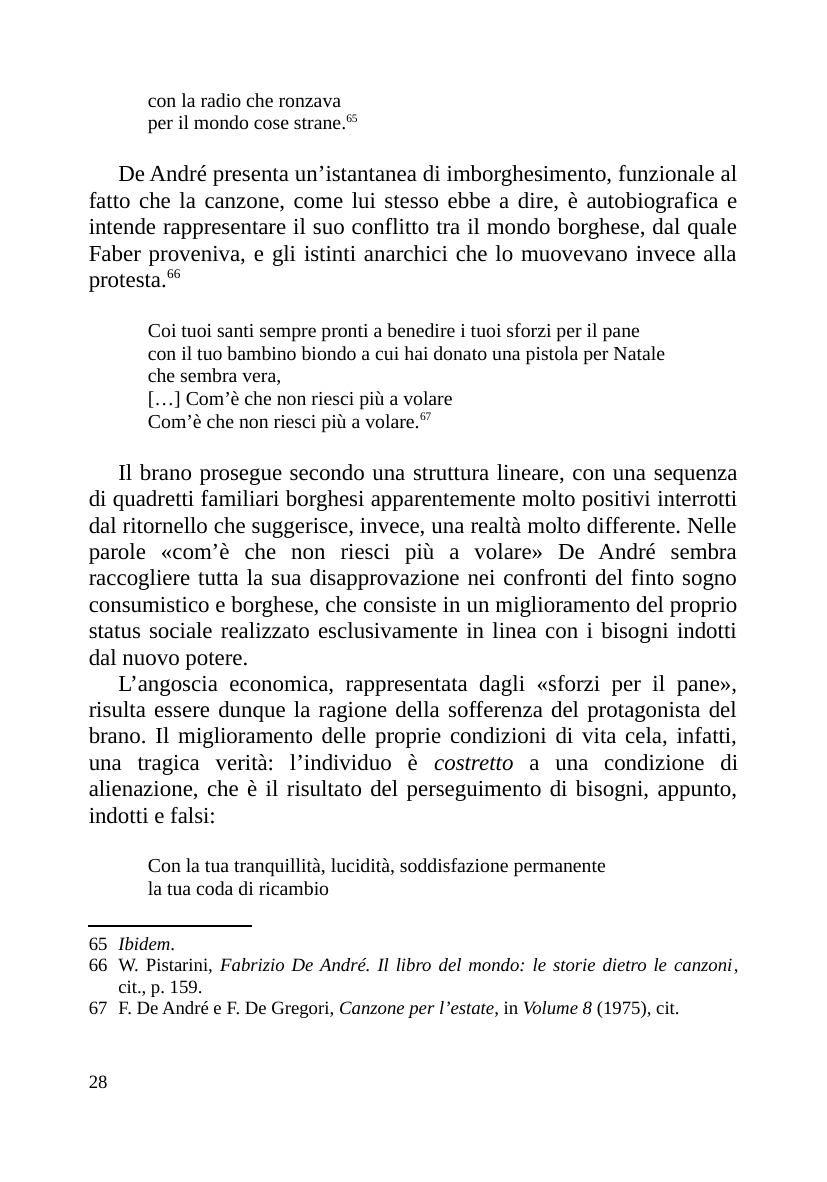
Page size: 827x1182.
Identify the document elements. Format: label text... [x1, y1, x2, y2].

text con la radio che ronzava [148, 88, 679, 111]
text […] Com’è che non riesci più a volare [148, 387, 679, 410]
text la tua coda di ricambio [148, 877, 679, 900]
text F. De André e F. De Gregori, Canzone per l’estate, in Volume 8 (1975), cit. [88, 997, 738, 1019]
text Con la tua tranquillità, lucidità, soddisfazione permanente [148, 854, 679, 877]
text Com’è che non riesci più a volare. [148, 410, 679, 433]
text per il mondo cose strane. [148, 111, 679, 134]
text W. Pistarini, Fabrizio De André. Il libro del mondo: le storie dietro le canzoni, cit., p. 159. [88, 954, 738, 997]
text Il brano prosegue secondo una struttura lineare, con una sequenza di quadretti familiari borghesi apparentemente molto positivi interrotti dal ritornello che suggerisce, invece, una realtà molto differente. Nelle parole «com’è che non riesci più a volare» De André sembra raccogliere tutta la sua disapprovazione nei confronti del finto sogno consumistico e borghese, che consiste in un miglioramento del proprio status sociale realizzato esclusivamente in linea con i bisogni indotti dal nuovo potere. [88, 459, 738, 670]
text con il tuo bambino biondo a cui hai donato una pistola per Natale [148, 341, 679, 364]
text L’angoscia economica, rappresentata dagli «sforzi per il pane», risulta essere dunque la ragione della sofferenza del protagonista del brano. Il miglioramento delle proprie condizioni di vita cela, infatti, una tragica verità: l’individuo è costretto a una condizione di alienazione, che è il risultato del perseguimento di bisogni, appunto, indotti e falsi: [88, 670, 738, 828]
text Coi tuoi santi sempre pronti a benedire i tuoi sforzi per il pane [148, 319, 679, 341]
text De André presenta un’istantanea di imborghesimento, funzionale al fatto che la canzone, come lui stesso ebbe a dire, è autobiografica e intende rappresentare il suo conflitto tra il mondo borghese, dal quale Faber proveniva, e gli istinti anarchici che lo muovevano invece alla protesta. [88, 161, 738, 292]
text Ibidem. [88, 932, 738, 954]
text che sembra vera, [148, 364, 679, 387]
